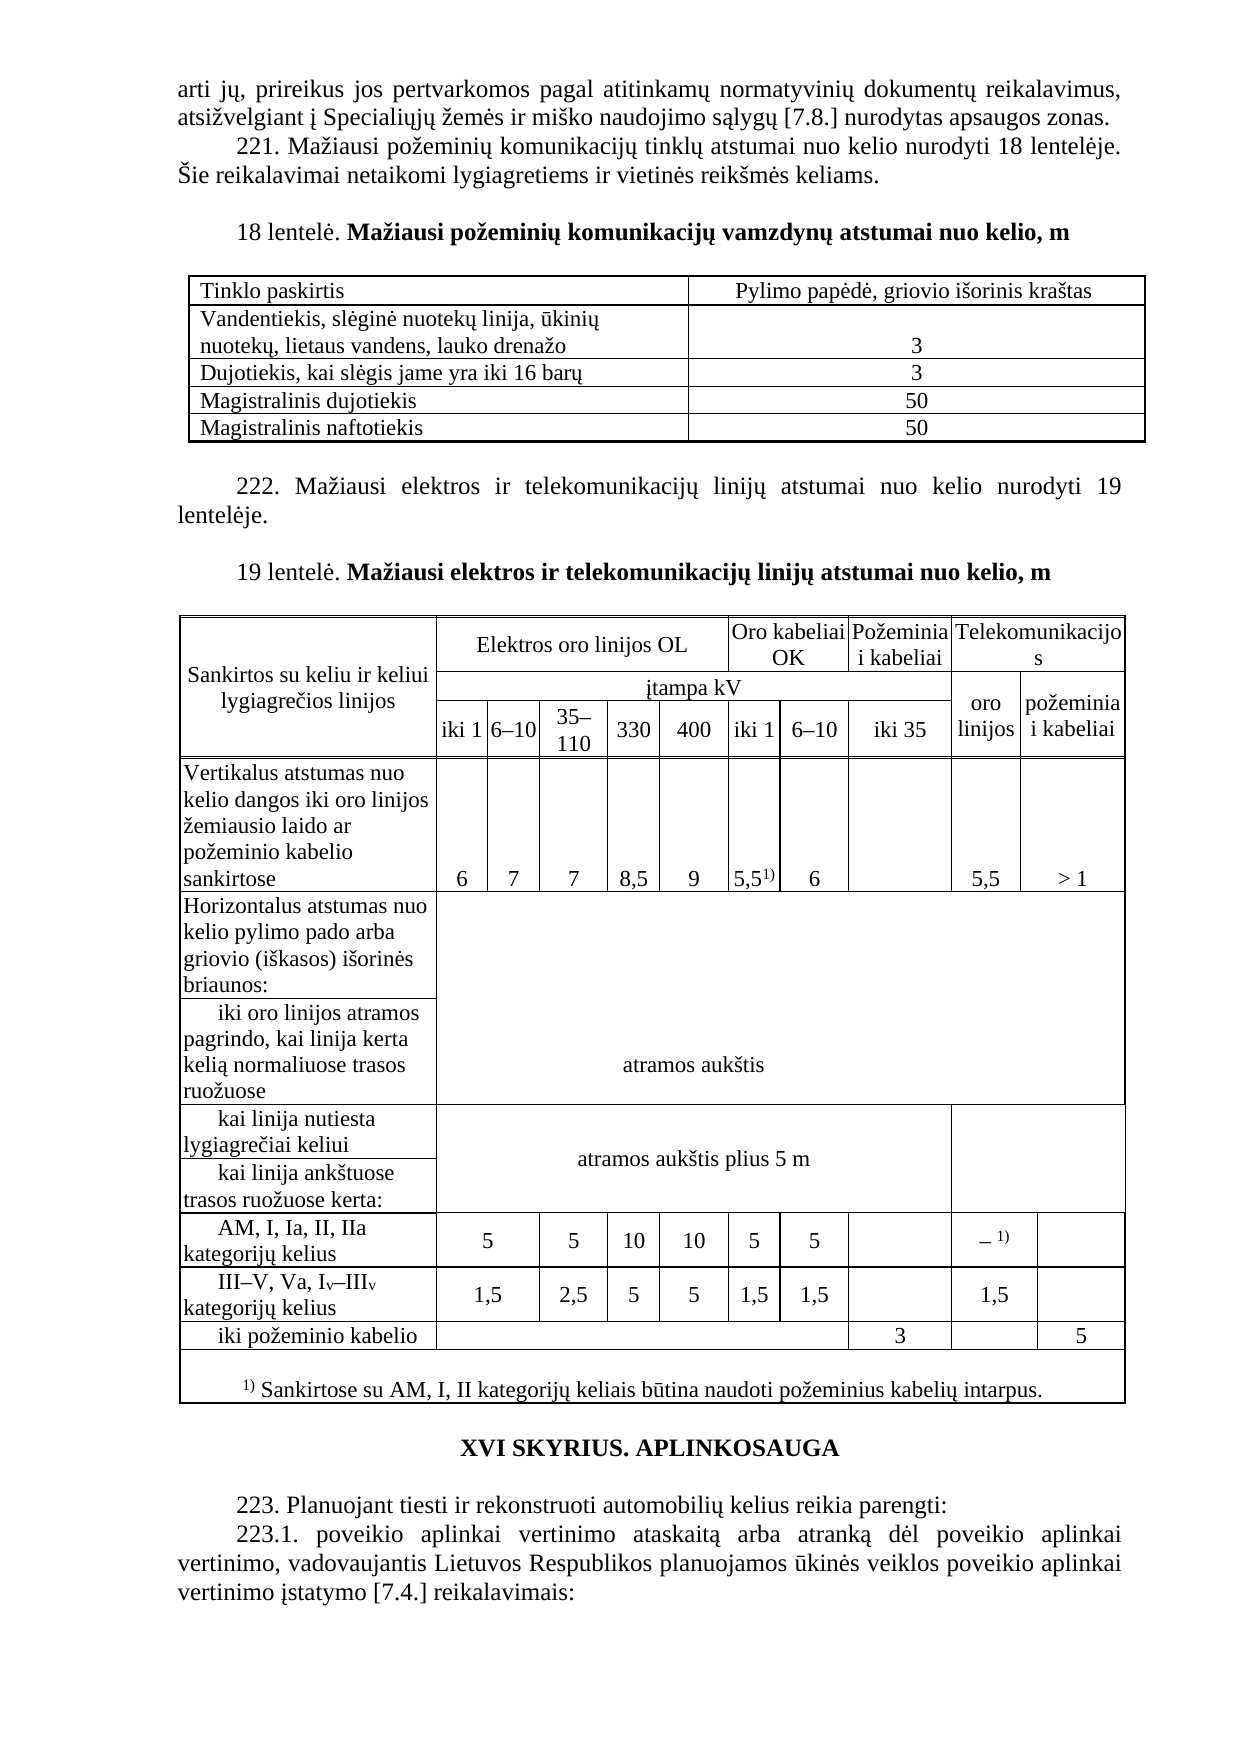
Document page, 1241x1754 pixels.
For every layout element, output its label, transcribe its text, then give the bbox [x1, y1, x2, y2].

table_cell 5 [608, 1268, 659, 1321]
table_cell 400 [660, 701, 728, 756]
table_cell [849, 1268, 951, 1321]
table_cell 50 [689, 387, 1144, 413]
table_cell 1) Sankirtose su AM, I, II kategorijų keliais būtina naudoti požeminius kabelių intarpus. [181, 1350, 1124, 1402]
table_cell 35–110 [540, 701, 607, 756]
table_cell oro linijos [952, 672, 1020, 756]
table_header Telekomunikacijos [952, 618, 1124, 671]
table_cell 6 [781, 759, 848, 891]
table_cell [437, 1322, 848, 1348]
text 223. Planuojant tiesti ir rekonstruoti automobilių kelius reikia parengti: [177, 1491, 1122, 1519]
table_cell – 1) [952, 1213, 1037, 1266]
table_cell 330 [608, 701, 659, 756]
table_cell [1038, 1213, 1124, 1266]
table_cell 1,5 [781, 1268, 848, 1321]
table_cell 6–10 [488, 701, 539, 756]
table_cell 5 [540, 1213, 607, 1266]
text 221. Mažiausi požeminių komunikacijų tinklų atstumai nuo kelio nurodyti 18 lentelėje. Šie reikalavimai netaikomi lygiagretiems ir vietinės reikšmės keliams. [177, 131, 1122, 189]
table_cell AM, I, Ia, II, IIa kategorijų kelius [181, 1214, 436, 1266]
table_header Požeminiai kabeliai [849, 618, 951, 671]
table_cell 5 [1038, 1322, 1124, 1348]
table_cell > 1 [1021, 759, 1124, 891]
table_header Elektros oro linijos OL [437, 618, 728, 671]
table_cell 10 [608, 1213, 659, 1266]
table_cell požeminiai kabeliai [1021, 672, 1124, 756]
table_cell 5 [729, 1213, 779, 1266]
table_cell [849, 1213, 951, 1266]
text 222. Mažiausi elektros ir telekomunikacijų linijų atstumai nuo kelio nurodyti 19 lentelėje. [177, 471, 1122, 529]
table_cell 7 [488, 759, 539, 891]
table_cell 6–10 [781, 701, 848, 756]
table_cell [849, 759, 951, 891]
table_cell Magistralinis naftotiekis [190, 414, 688, 440]
table_header Oro kabeliai OK [729, 618, 848, 671]
table_cell 9 [660, 759, 728, 891]
table_cell 5,51) [729, 759, 779, 891]
table_cell 50 [689, 414, 1144, 440]
table_cell įtampa kV [437, 672, 951, 700]
table_cell 5 [660, 1268, 728, 1321]
table_cell Vertikalus atstumas nuo kelio dangos iki oro linijos žemiausio laido ar požeminio kabelio sankirtose [181, 759, 436, 891]
table_cell Vandentiekis, slėginė nuotekų linija, ūkinių nuotekų, lietaus vandens, lauko drenažo [190, 306, 688, 358]
table_cell Magistralinis dujotiekis [190, 387, 688, 413]
table_cell 3 [689, 306, 1144, 358]
table_cell iki 35 [849, 701, 951, 756]
table_cell 3 [849, 1322, 951, 1348]
text 18 lentelė. Mažiausi požeminių komunikacijų vamzdynų atstumai nuo kelio, m [177, 217, 1122, 246]
table_cell [1038, 1268, 1124, 1321]
table_cell 1,5 [729, 1268, 779, 1321]
table_cell iki požeminio kabelio [181, 1322, 436, 1348]
table_cell [952, 1105, 1125, 1212]
table_cell 6 [437, 759, 487, 891]
table_cell 3 [689, 359, 1144, 386]
table_cell 7 [540, 759, 607, 891]
table_header Sankirtos su keliu ir keliui lygiagrečios linijos [181, 618, 436, 756]
table_header Pylimo papėdė, griovio išorinis kraštas [689, 277, 1144, 303]
table_cell 5 [437, 1213, 539, 1266]
table_cell 1,5 [952, 1268, 1037, 1321]
table_cell 8,5 [608, 759, 659, 891]
table_cell 5,5 [952, 759, 1020, 891]
table_cell 1,5 [437, 1268, 539, 1321]
table_cell kai linija ankštuose trasos ruožuose kerta: [181, 1159, 436, 1212]
table_cell iki 1 [729, 701, 779, 756]
table_cell atramos aukštis plius 5 m [437, 1105, 951, 1212]
text 223.1. poveikio aplinkai vertinimo ataskaitą arba atranką dėl poveikio aplinkai vertinimo, vadovaujantis Lietuvos Respublikos planuojamos ūkinės veiklos poveikio aplinkai vertinimo įstatymo [7.4.] reikalavimais: [177, 1519, 1122, 1606]
text 19 lentelė. Mažiausi elektros ir telekomunikacijų linijų atstumai nuo kelio, m [177, 557, 1122, 586]
table_cell atramos aukštis [437, 892, 951, 1104]
text XVI skyrius. Aplinkosauga [177, 1433, 1122, 1462]
table_cell 5 [781, 1213, 848, 1266]
table_header Tinklo paskirtis [190, 277, 688, 303]
table_cell Horizontalus atstumas nuo kelio pylimo pado arba griovio (iškasos) išorinės briaunos: [181, 892, 436, 997]
table_cell [951, 892, 1124, 1104]
table_cell Dujotiekis, kai slėgis jame yra iki 16 barų [190, 359, 688, 386]
table_cell III–V, Va, Iv–IIIv kategorijų kelius [181, 1268, 436, 1321]
text arti jų, prireikus jos pertvarkomos pagal atitinkamų normatyvinių dokumentų reikalavimus, atsižvelgiant į Specialiųjų žemės ir miško naudojimo sąlygų [7.8.] nurodytas apsaugos zonas. [177, 74, 1122, 131]
table_cell 10 [660, 1213, 728, 1266]
table_cell kai linija nutiesta lygiagrečiai keliui [181, 1105, 436, 1158]
table_cell iki 1 [437, 701, 487, 756]
table_cell 2,5 [540, 1268, 607, 1321]
table_cell [952, 1322, 1037, 1348]
table_cell iki oro linijos atramos pagrindo, kai linija kerta kelią normaliuose trasos ruožuose [181, 999, 436, 1104]
